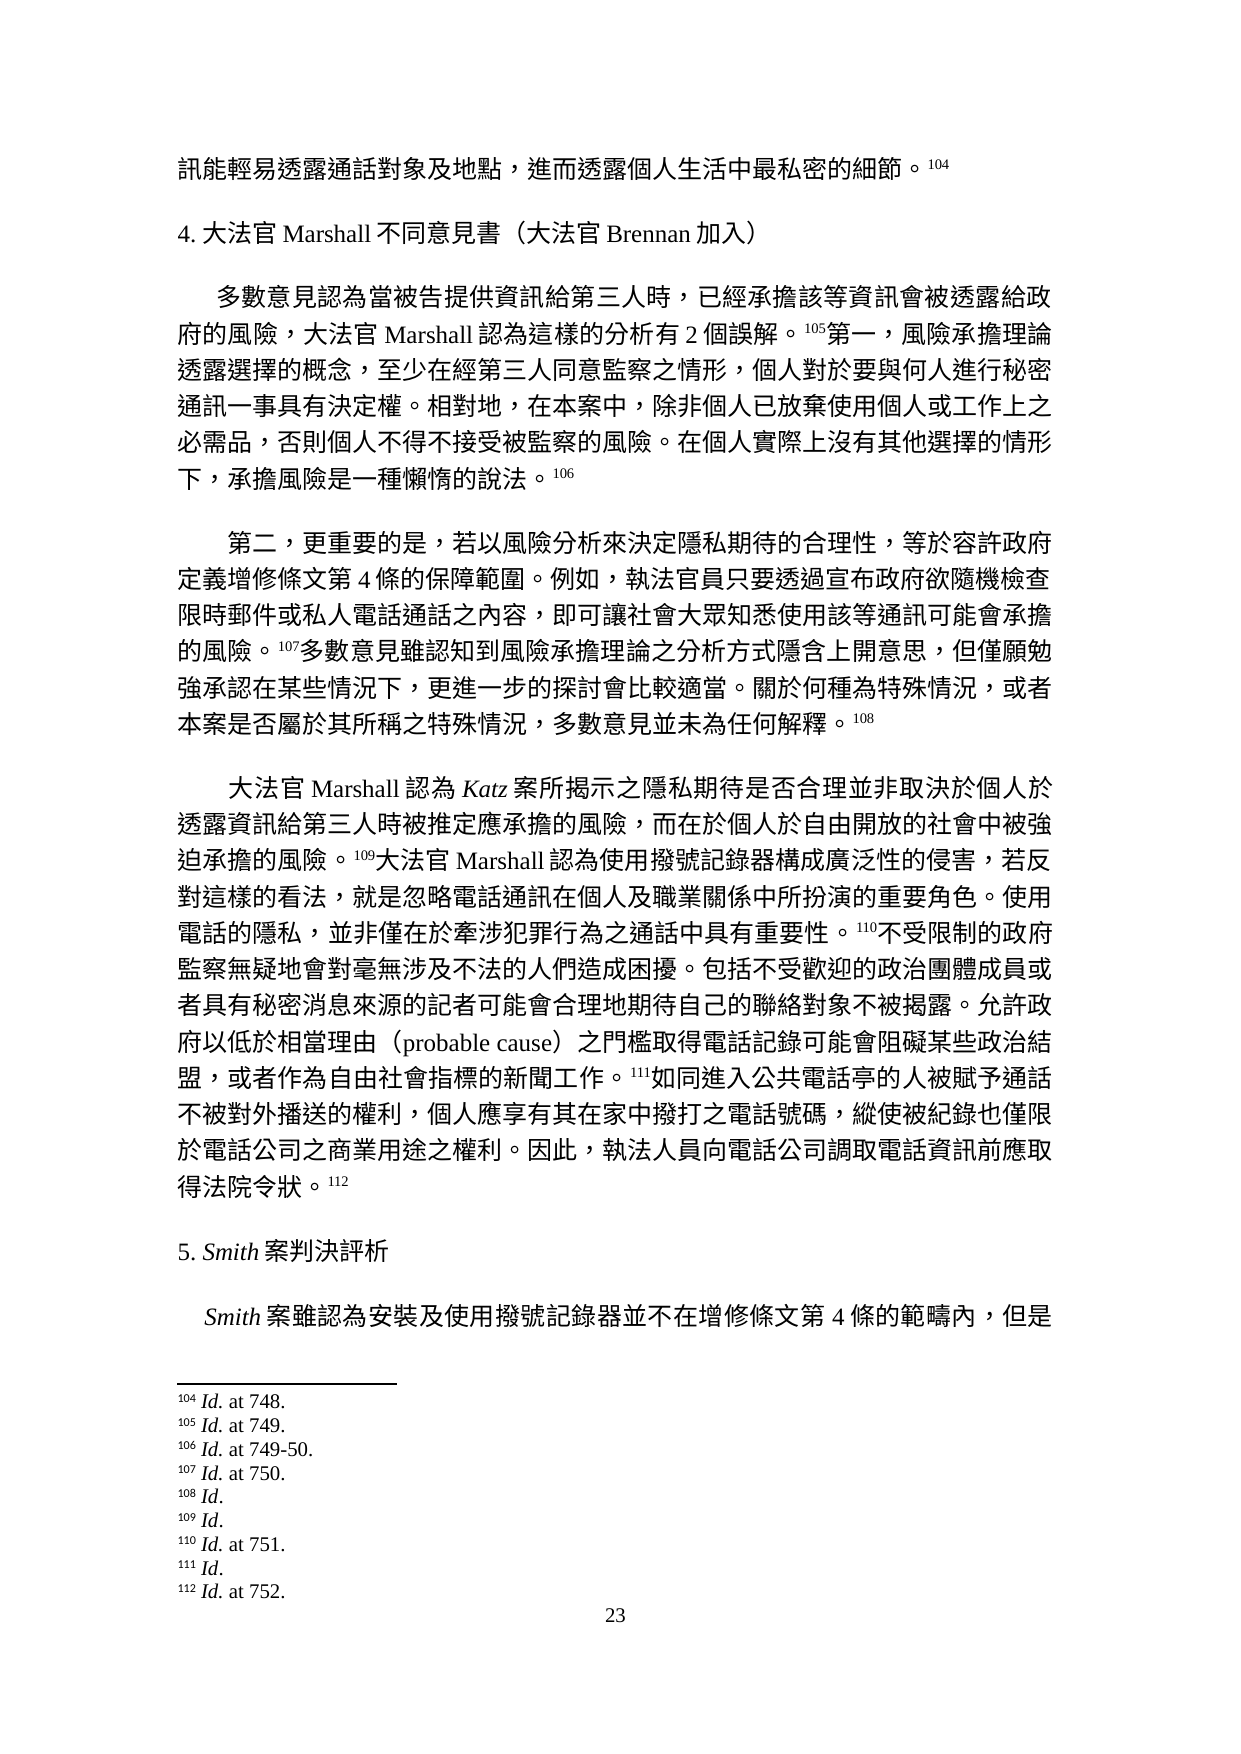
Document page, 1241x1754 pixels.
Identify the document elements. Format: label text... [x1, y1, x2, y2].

text Id. at 750. [177, 1461, 1053, 1485]
text Id. at 748. [177, 1390, 1053, 1414]
text Id. [177, 1485, 1053, 1509]
text Id. at 752. [177, 1580, 1053, 1604]
text Id. [177, 1509, 1053, 1533]
text 第二，更重要的是，若以風險分析來決定隱私期待的合理性，等於容許政府定義增修條文第4條的保障範圍。例如，執法官員只要透過宣布政府欲隨機檢查限時郵件或私人電話通話之內容，即可讓社會大眾知悉使用該等通訊可能會承擔的風險。多數意見雖認知到風險承擔理論之分析方式隱含上開意思，但僅願勉強承認在某些情況下，更進一步的探討會比較適當。關於何種為特殊情況，或者本案是否屬於其所稱之特殊情況，多數意見並未為任何解釋。 [177, 523, 1053, 741]
text Id. [177, 1556, 1053, 1580]
text Id. at 749. [177, 1414, 1053, 1438]
text 大法官Marshall認為Katz案所揭示之隱私期待是否合理並非取決於個人於透露資訊給第三人時被推定應承擔的風險，而在於個人於自由開放的社會中被強迫承擔的風險。大法官Marshall認為使用撥號記錄器構成廣泛性的侵害，若反對這樣的看法，就是忽略電話通訊在個人及職業關係中所扮演的重要角色。使用電話的隱私，並非僅在於牽涉犯罪行為之通話中具有重要性。不受限制的政府監察無疑地會對毫無涉及不法的人們造成困擾。包括不受歡迎的政治團體成員或者具有秘密消息來源的記者可能會合理地期待自己的聯絡對象不被揭露。允許政府以低於相當理由（probable cause）之門檻取得電話記錄可能會阻礙某些政治結盟，或者作為自由社會指標的新聞工作。如同進入公共電話亭的人被賦予通話不被對外播送的權利，個人應享有其在家中撥打之電話號碼，縱使被紀錄也僅限於電話公司之商業用途之權利。因此，執法人員向電話公司調取電話資訊前應取得法院令狀。 [177, 768, 1053, 1203]
text Id. at 749-50. [177, 1438, 1053, 1461]
text 4. 大法官Marshall不同意見書（大法官Brennan加入） [177, 214, 1053, 250]
text 5. Smith案判決評析 [177, 1231, 1053, 1268]
text 多數意見認為當被告提供資訊給第三人時，已經承擔該等資訊會被透露給政府的風險，大法官Marshall認為這樣的分析有2個誤解。第一，風險承擔理論透露選擇的概念，至少在經第三人同意監察之情形，個人對於要與何人進行秘密通訊一事具有決定權。相對地，在本案中，除非個人已放棄使用個人或工作上之必需品，否則個人不得不接受被監察的風險。在個人實際上沒有其他選擇的情形下，承擔風險是一種懶惰的說法。 [177, 278, 1053, 495]
text Id. at 751. [177, 1533, 1053, 1556]
text 大法官Stewart認為從私人電話撥打的電話號碼，仍在增修條文第4條及第14條的保障範圍內。最高法院在Katz案中已承認用來進行通秘密通訊的公共電話具有重要的地位，私人電話自然具有更重要的地位。然而，多數意見竟因為撥話者所撥打之電話號碼可能因為收費之目的而被電話公司記錄，而認為從私人電話撥打之電話號碼不受憲法保障。電話通訊內容本身必須以電子傳輸方式傳遞至電話公司之設備，透過使用電話公司的設備，該等通訊內容可能被記錄或被偶然聽到，但我們仍認為即使是公共電話的使用者，都享有其談話內容不會對外播送之權利。大法官Stewart認為從私人電話撥打的電話號碼，就如同電話通話內容，均在Katz案所承認之憲法保障範圍內。電話用戶對於透過撥號記錄器對私人電話監察所取得之資訊內容具有合理隱私期待。該等資訊是透過對在私人住處或其工作場所內之私人行為進行監察所取得的，而這些場所無疑地是受到增修條文第4條及第14條所保障。再者，無論是否以物理侵入方式取得，該等資訊都為Katz案所保障之電話資訊所不可或缺的一部分。雖然私人電話所撥打的電話號碼，的確較通話內容本身平凡許多，但並非與內容無關的資訊。多數私人電話用戶的電話號碼可能被列在公開的電話簿中，但我懷疑是否有任何人樂意地將其撥打之長途及市內電話號碼公告週知。並非這些資訊會顯示某人涉及犯罪，而是該等資訊能輕易透露通話對象及地點，進而透露個人生活中最私密的細節。 [177, 150, 1053, 186]
text Smith案雖認為安裝及使用撥號記錄器並不在增修條文第4條的範疇內，但是 [177, 1296, 1053, 1332]
